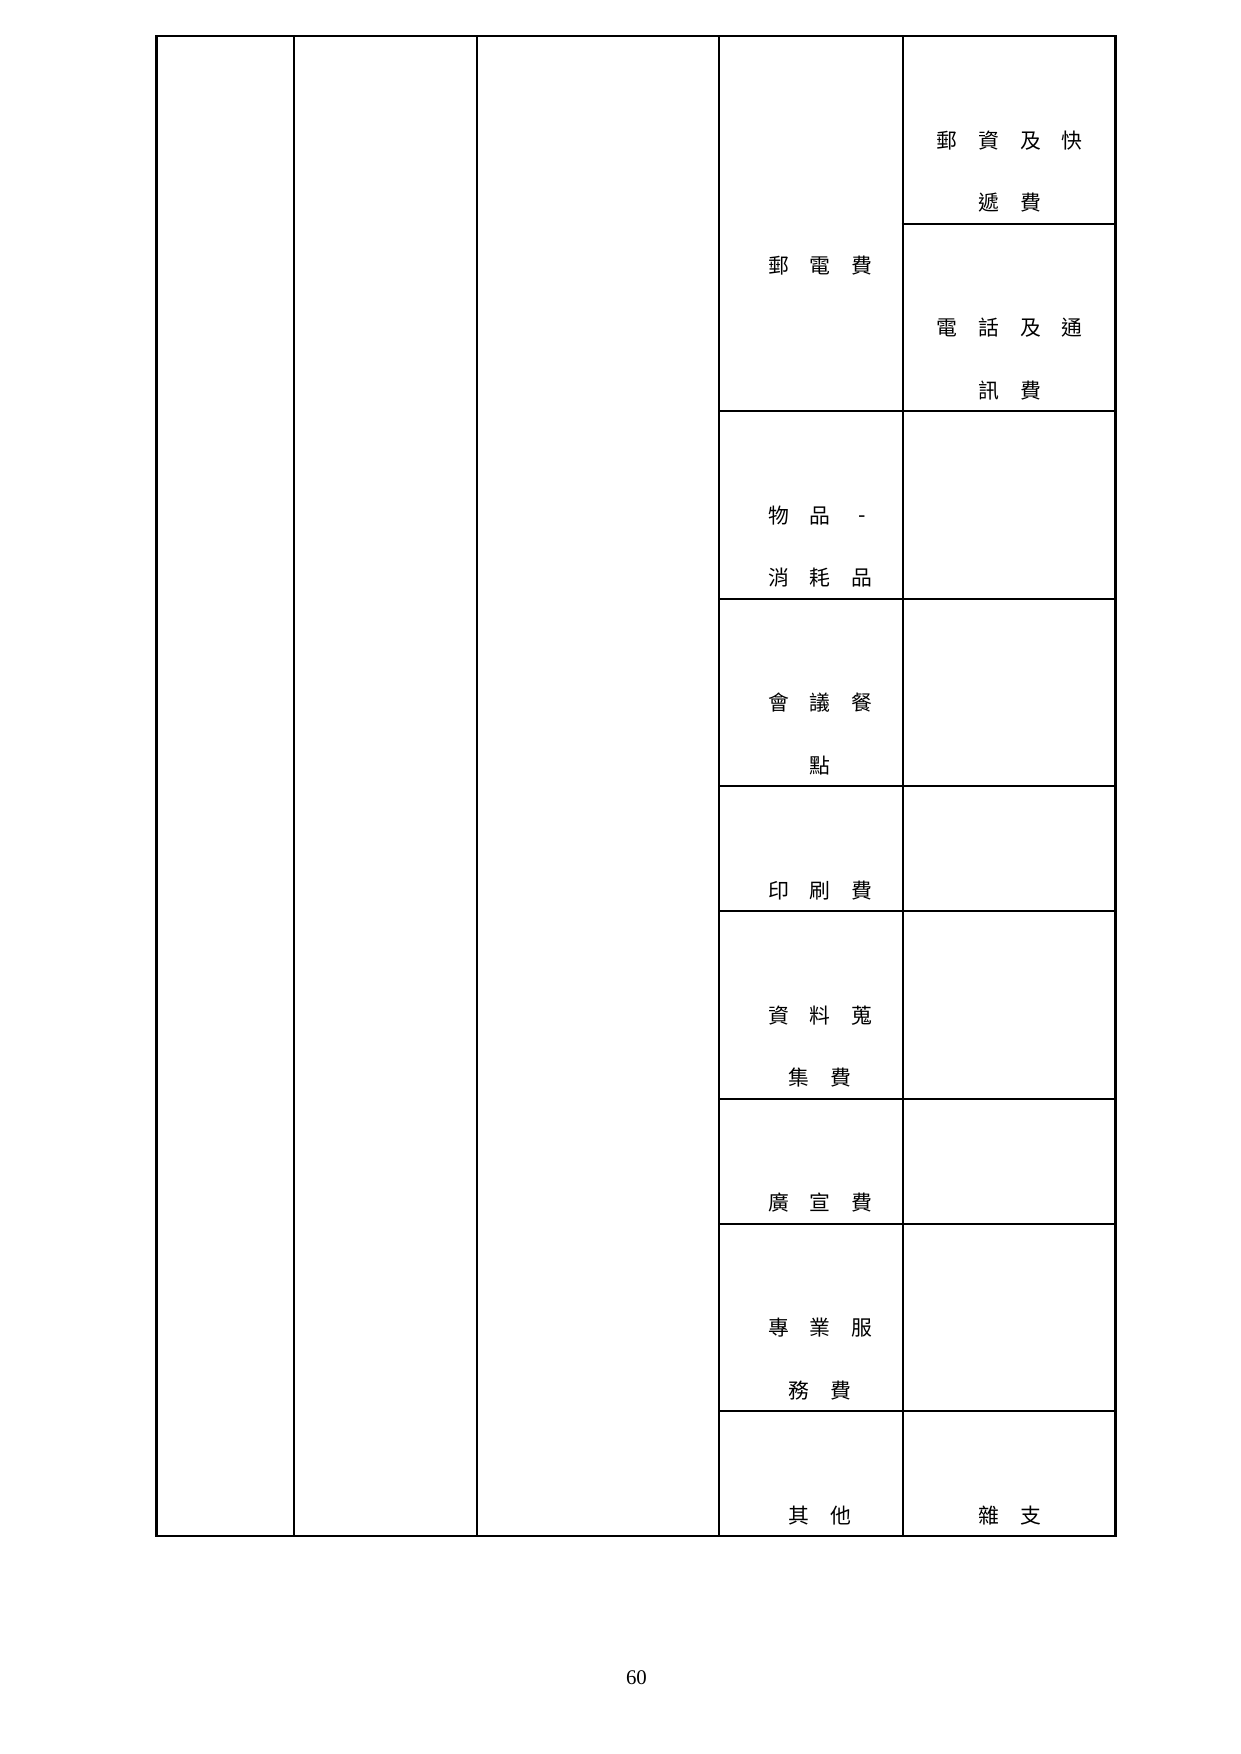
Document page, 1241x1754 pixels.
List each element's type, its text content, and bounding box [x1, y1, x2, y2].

table_cell [904, 1100, 1114, 1222]
table_cell 物品-消耗品 [720, 412, 902, 597]
table_cell [478, 37, 718, 1535]
table_cell 雜支 [904, 1412, 1114, 1535]
table_cell 印刷費 [720, 787, 902, 910]
table_cell [904, 600, 1114, 785]
table_cell 會議餐點 [720, 600, 902, 785]
table_cell 其他 [720, 1412, 902, 1535]
table_cell 專業服務費 [720, 1225, 902, 1410]
table_cell [158, 37, 293, 1535]
table_cell 郵資及快遞費 [904, 37, 1114, 222]
table_cell [904, 787, 1114, 910]
table_cell 郵電費 [720, 37, 902, 410]
table_cell [904, 412, 1114, 597]
table_cell [904, 1225, 1114, 1410]
table_cell [904, 912, 1114, 1097]
table_cell 廣宣費 [720, 1100, 902, 1222]
table_cell 電話及通訊費 [904, 225, 1114, 410]
table_cell [295, 37, 476, 1535]
table_cell 資料蒐集費 [720, 912, 902, 1097]
